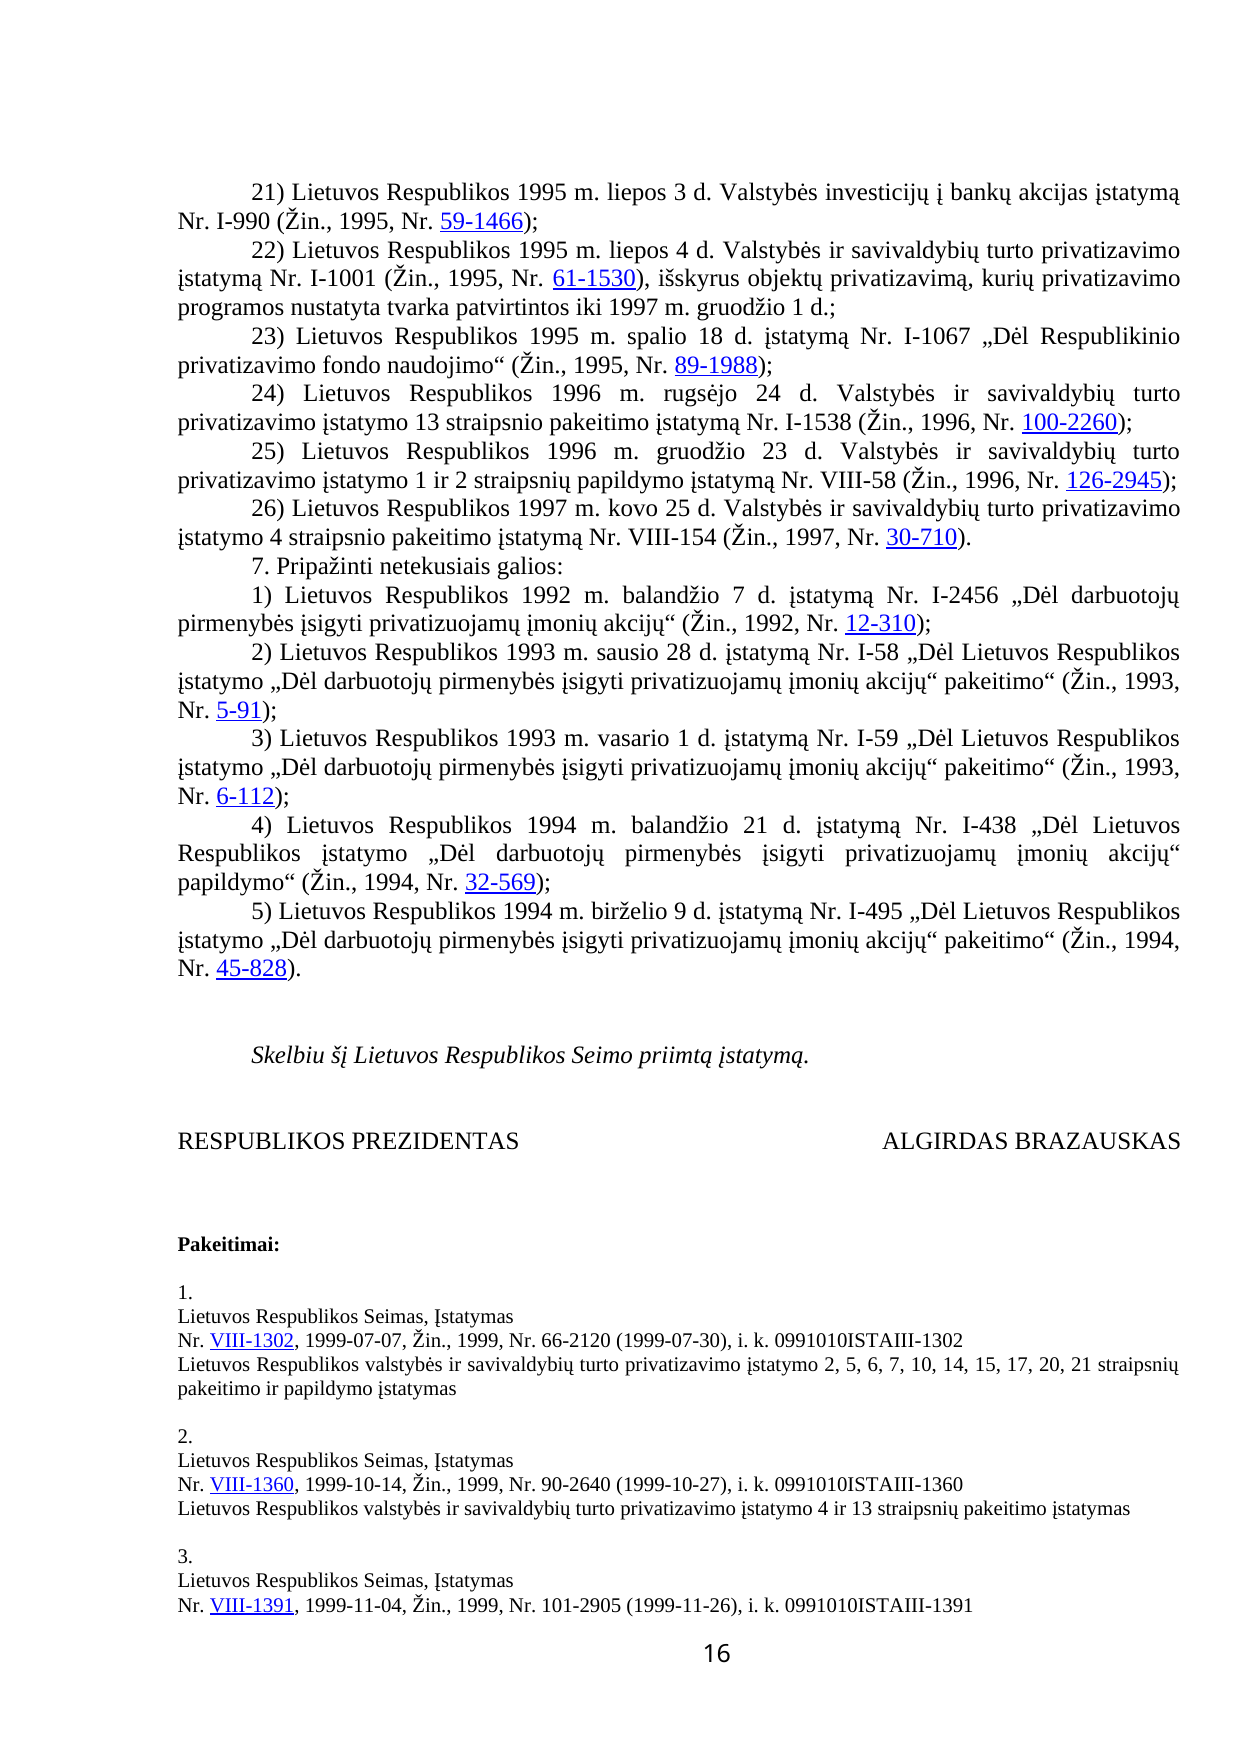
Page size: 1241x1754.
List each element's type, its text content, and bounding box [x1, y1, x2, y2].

text 25) Lietuvos Respublikos 1996 m. gruodžio 23 d. Valstybės ir savivaldybių turto privatizavimo įstatymo 1 ir 2 straipsnių papildymo įstatymą Nr. VIII-58 (Žin., 1996, Nr. 126-2945); [177, 436, 1181, 493]
text 23) Lietuvos Respublikos 1995 m. spalio 18 d. įstatymą Nr. I-1067 „Dėl Respublikinio privatizavimo fondo naudojimo“ (Žin., 1995, Nr. 89-1988); [177, 321, 1181, 378]
text Skelbiu šį Lietuvos Respublikos Seimo priimtą įstatymą. [177, 1040, 1181, 1068]
text 22) Lietuvos Respublikos 1995 m. liepos 4 d. Valstybės ir savivaldybių turto privatizavimo įstatymą Nr. I-1001 (Žin., 1995, Nr. 61-1530), išskyrus objektų privatizavimą, kurių privatizavimo programos nustatyta tvarka patvirtintos iki 1997 m. gruodžio 1 d.; [177, 235, 1181, 321]
text 3) Lietuvos Respublikos 1993 m. vasario 1 d. įstatymą Nr. I-59 „Dėl Lietuvos Respublikos įstatymo „Dėl darbuotojų pirmenybės įsigyti privatizuojamų įmonių akcijų“ pakeitimo“ (Žin., 1993, Nr. 6-112); [177, 723, 1181, 810]
text 21) Lietuvos Respublikos 1995 m. liepos 3 d. Valstybės investicijų į bankų akcijas įstatymą Nr. I-990 (Žin., 1995, Nr. 59-1466); [177, 177, 1181, 235]
text 3. [177, 1544, 1181, 1568]
text Lietuvos Respublikos Seimas, Įstatymas [177, 1448, 1181, 1472]
text Nr. VIII-1360, 1999-10-14, Žin., 1999, Nr. 90-2640 (1999-10-27), i. k. 0991010ISTAIII-1360 [177, 1472, 1181, 1496]
text Lietuvos Respublikos Seimas, Įstatymas [177, 1304, 1181, 1328]
text Nr. VIII-1391, 1999-11-04, Žin., 1999, Nr. 101-2905 (1999-11-26), i. k. 0991010ISTAIII-1391 [177, 1592, 1181, 1617]
text 1. [177, 1280, 1181, 1304]
text Lietuvos Respublikos valstybės ir savivaldybių turto privatizavimo įstatymo 4 ir 13 straipsnių pakeitimo įstatymas [177, 1496, 1181, 1520]
text 2. [177, 1424, 1181, 1448]
text 4) Lietuvos Respublikos 1994 m. balandžio 21 d. įstatymą Nr. I-438 „Dėl Lietuvos Respublikos įstatymo „Dėl darbuotojų pirmenybės įsigyti privatizuojamų įmonių akcijų“ papildymo“ (Žin., 1994, Nr. 32-569); [177, 810, 1181, 896]
text 24) Lietuvos Respublikos 1996 m. rugsėjo 24 d. Valstybės ir savivaldybių turto privatizavimo įstatymo 13 straipsnio pakeitimo įstatymą Nr. I-1538 (Žin., 1996, Nr. 100-2260); [177, 378, 1181, 436]
text 26) Lietuvos Respublikos 1997 m. kovo 25 d. Valstybės ir savivaldybių turto privatizavimo įstatymo 4 straipsnio pakeitimo įstatymą Nr. VIII-154 (Žin., 1997, Nr. 30-710). [177, 493, 1181, 551]
text 1) Lietuvos Respublikos 1992 m. balandžio 7 d. įstatymą Nr. I-2456 „Dėl darbuotojų pirmenybės įsigyti privatizuojamų įmonių akcijų“ (Žin., 1992, Nr. 12-310); [177, 580, 1181, 637]
text Lietuvos Respublikos Seimas, Įstatymas [177, 1568, 1181, 1592]
text 5) Lietuvos Respublikos 1994 m. birželio 9 d. įstatymą Nr. I-495 „Dėl Lietuvos Respublikos įstatymo „Dėl darbuotojų pirmenybės įsigyti privatizuojamų įmonių akcijų“ pakeitimo“ (Žin., 1994, Nr. 45-828). [177, 896, 1181, 982]
text 7. Pripažinti netekusiais galios: [177, 551, 1181, 580]
text 2) Lietuvos Respublikos 1993 m. sausio 28 d. įstatymą Nr. I-58 „Dėl Lietuvos Respublikos įstatymo „Dėl darbuotojų pirmenybės įsigyti privatizuojamų įmonių akcijų“ pakeitimo“ (Žin., 1993, Nr. 5-91); [177, 637, 1181, 723]
text Nr. VIII-1302, 1999-07-07, Žin., 1999, Nr. 66-2120 (1999-07-30), i. k. 0991010ISTAIII-1302 [177, 1328, 1181, 1352]
text Pakeitimai: [177, 1232, 1181, 1256]
text RESPUBLIKOS PREZIDENTAS ALGIRDAS BRAZAUSKAS [177, 1126, 1181, 1155]
text Lietuvos Respublikos valstybės ir savivaldybių turto privatizavimo įstatymo 2, 5, 6, 7, 10, 14, 15, 17, 20, 21 straipsnių pakeitimo ir papildymo įstatymas [177, 1352, 1181, 1400]
